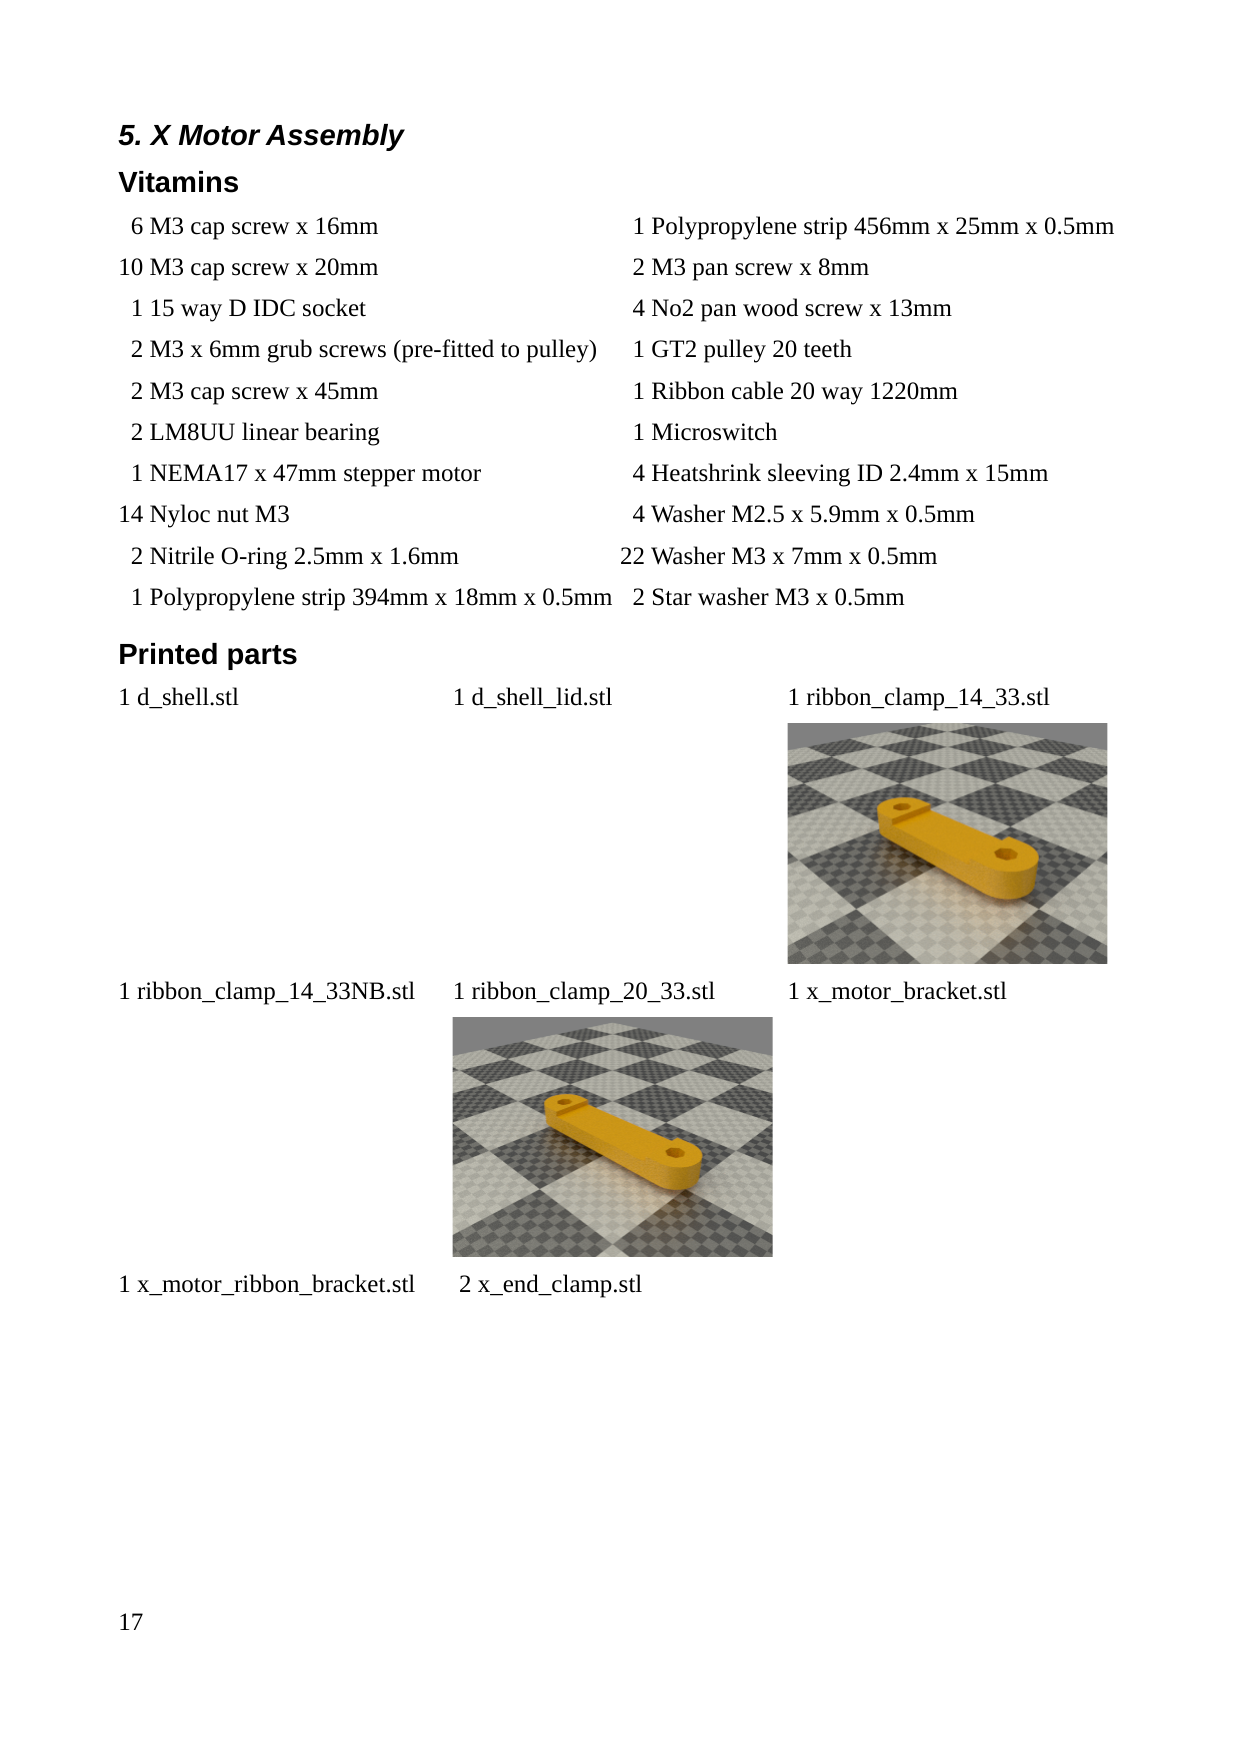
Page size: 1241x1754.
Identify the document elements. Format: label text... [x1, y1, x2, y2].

table_header 1 Polypropylene strip 456mm x 25mm x 0.5mm 2 M3 pan screw x 8mm 4 No2 pan wood screw x 13mm 1 GT2 pulley 20 teeth 1 Ribbon cable 20 way 1220mm 1 Microswitch 4 Heatshrink sleeving ID 2.4mm x 15mm 4 Washer M2.5 x 5.9mm x 0.5mm 22 Washer M3 x 7mm x 0.5mm 2 Star washer M3 x 0.5mm [620, 211, 1122, 623]
subtitle X Motor Assembly [118, 118, 1122, 152]
table_header 1 ribbon_clamp_14_33.stl [788, 682, 1122, 976]
table_cell 1 x_motor_ribbon_bracket.stl [118, 1270, 453, 1563]
table_header 1 d_shell.stl [118, 682, 453, 976]
table_cell 1 ribbon_clamp_20_33.stl [453, 976, 787, 1269]
table_header 1 d_shell_lid.stl [453, 682, 787, 976]
picture [787, 723, 1108, 964]
table_cell [788, 1270, 1122, 1563]
table_cell 2 x_end_clamp.stl [453, 1270, 787, 1563]
table_cell 1 x_motor_bracket.stl [788, 976, 1122, 1269]
subtitle Vitamins [118, 165, 1122, 199]
picture [452, 1017, 773, 1257]
table_cell 1 ribbon_clamp_14_33NB.stl [118, 976, 453, 1269]
table_header 6 M3 cap screw x 16mm 10 M3 cap screw x 20mm 1 15 way D IDC socket 2 M3 x 6mm grub screws (pre-fitted to pulley) 2 M3 cap screw x 45mm 2 LM8UU linear bearing 1 NEMA17 x 47mm stepper motor 14 Nyloc nut M3 2 Nitrile O-ring 2.5mm x 1.6mm 1 Polypropylene strip 394mm x 18mm x 0.5mm [118, 211, 620, 623]
subtitle Printed parts [118, 637, 1122, 670]
